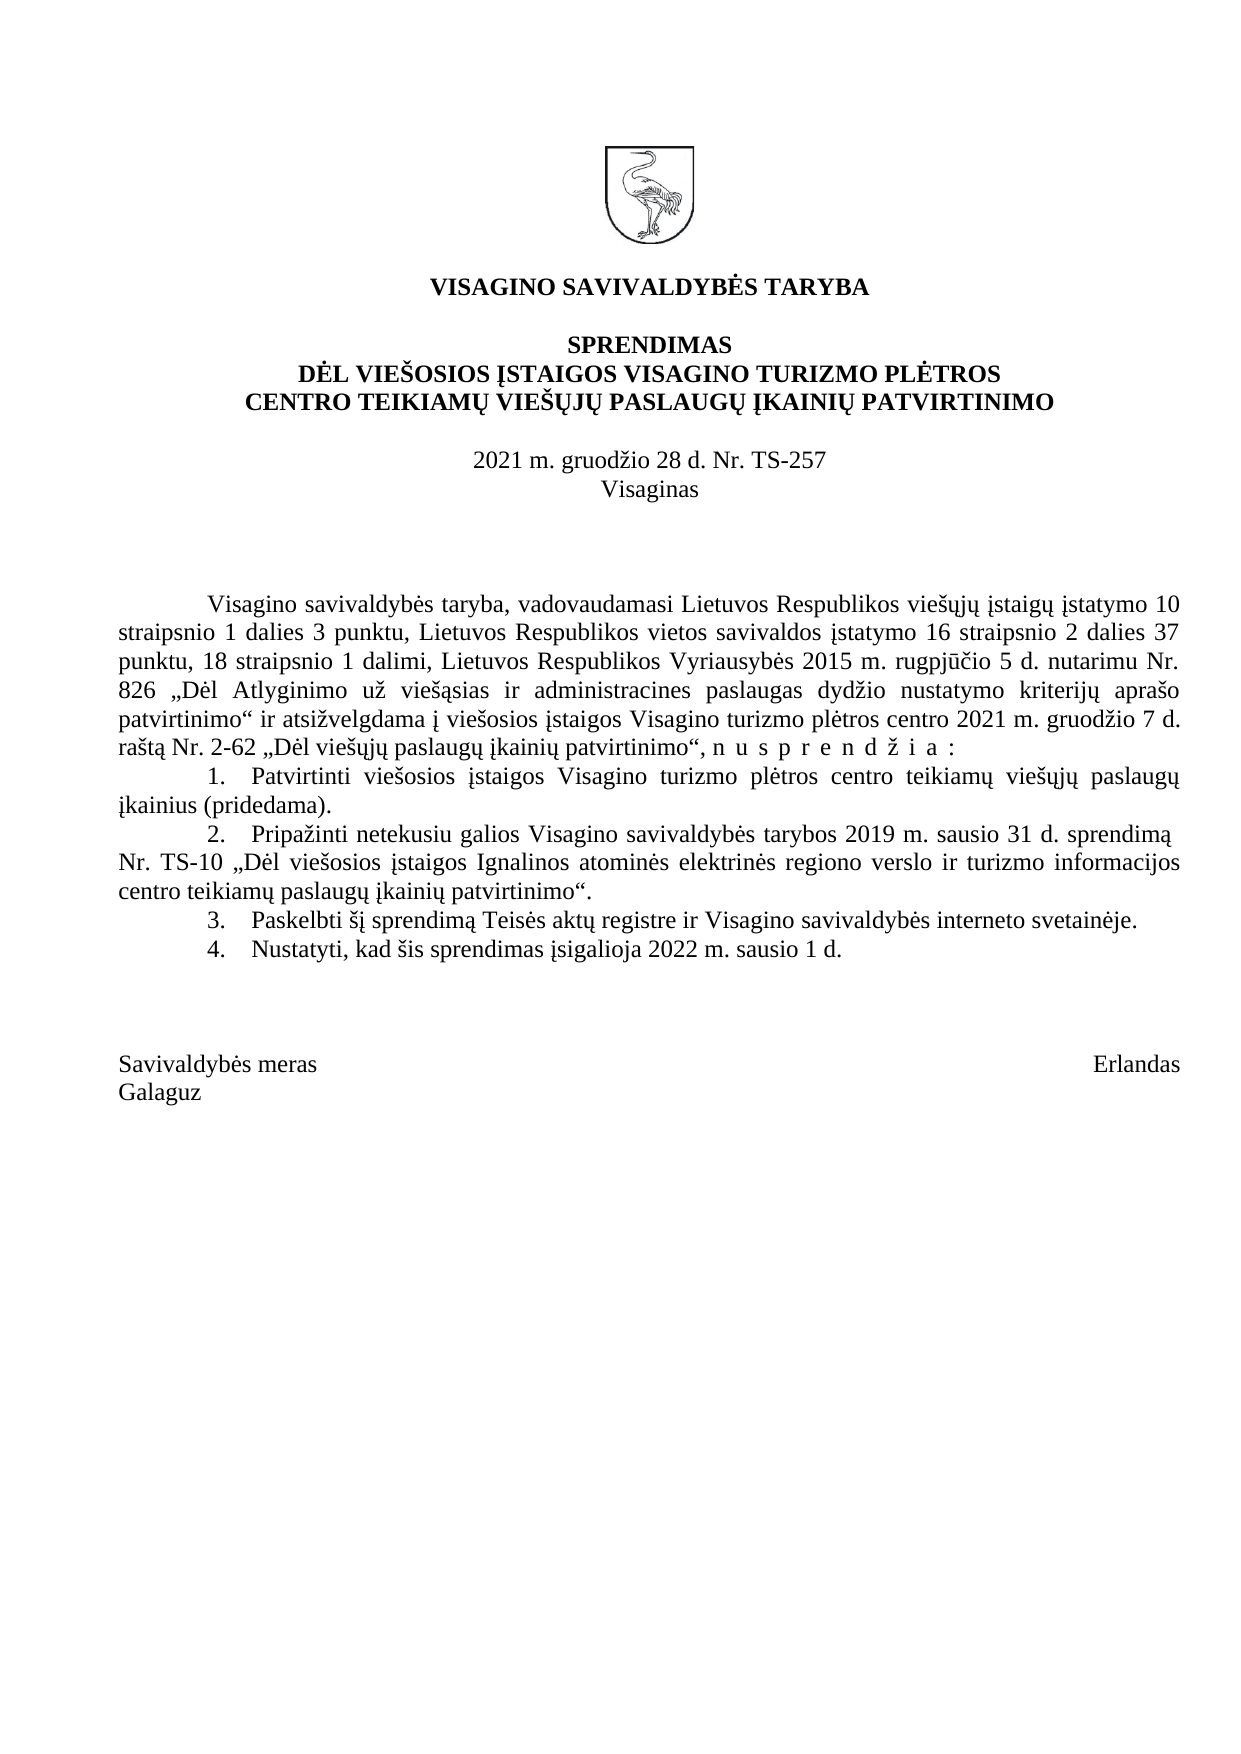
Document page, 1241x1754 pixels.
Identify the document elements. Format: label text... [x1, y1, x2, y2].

text Savivaldybės meras Erlandas Galaguz [118, 1049, 1181, 1106]
text 2021 m. gruodžio 28 d. Nr. TS-257 [118, 445, 1181, 474]
text 4. Nustatyti, kad šis sprendimas įsigalioja 2022 m. sausio 1 d. [118, 934, 1181, 962]
text Visaginas [118, 474, 1181, 502]
text 1. Patvirtinti viešosios įstaigos Visagino turizmo plėtros centro teikiamų viešųjų paslaugų įkainius (pridedama). [118, 761, 1181, 819]
text CENTRO TEIKIAMŲ VIEŠŲJŲ PASLAUGŲ ĮKAINIŲ PATVIRTINIMO [118, 387, 1181, 416]
text 2. Pripažinti netekusiu galios Visagino savivaldybės tarybos 2019 m. sausio 31 d. sprendimą Nr. TS-10 „Dėl viešosios įstaigos Ignalinos atominės elektrinės regiono verslo ir turizmo informacijos centro teikiamų paslaugų įkainių patvirtinimo“. [118, 819, 1181, 905]
text sprendimas [118, 330, 1181, 359]
text 3. Paskelbti šį sprendimą Teisės aktų registre ir Visagino savivaldybės interneto svetainėje. [118, 905, 1181, 934]
text visagino savivaldybės TARYBA [118, 272, 1181, 301]
text Visagino savivaldybės taryba, vadovaudamasi Lietuvos Respublikos viešųjų įstaigų įstatymo 10 straipsnio 1 dalies 3 punktu, Lietuvos Respublikos vietos savivaldos įstatymo 16 straipsnio 2 dalies 37 punktu, 18 straipsnio 1 dalimi, Lietuvos Respublikos Vyriausybės 2015 m. rugpjūčio 5 d. nutarimu Nr. 826 „Dėl Atlyginimo už viešąsias ir administracines paslaugas dydžio nustatymo kriterijų aprašo patvirtinimo“ ir atsižvelgdama į viešosios įstaigos Visagino turizmo plėtros centro 2021 m. gruodžio 7 d. raštą Nr. 2-62 „Dėl viešųjų paslaugų įkainių patvirtinimo“, nusprendžia: [118, 589, 1181, 761]
text DĖL VIEŠOSIOS ĮSTAIGOS VISAGINO TURIZMO PLĖTROS [118, 359, 1181, 387]
